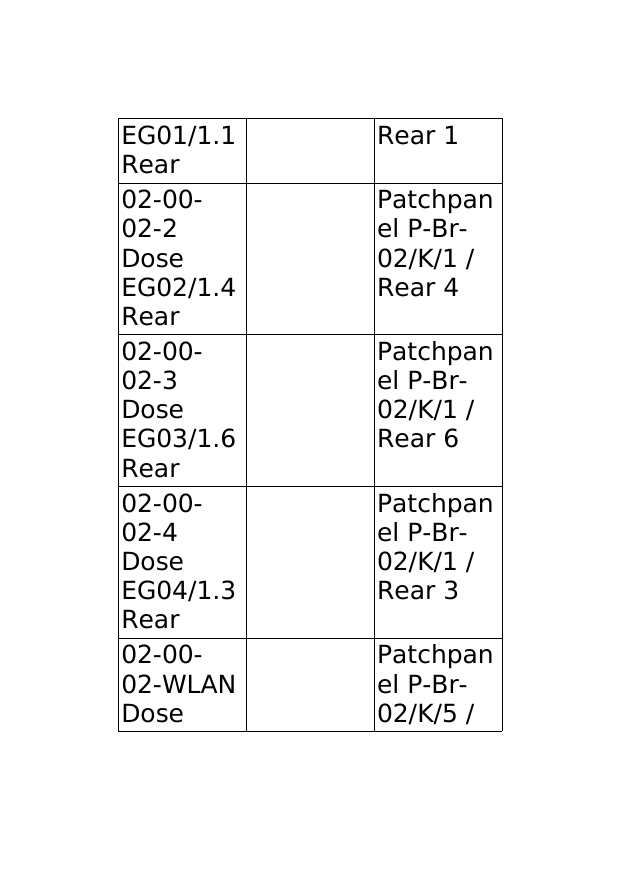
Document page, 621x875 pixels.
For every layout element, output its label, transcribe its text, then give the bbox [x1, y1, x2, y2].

table_cell [247, 119, 374, 182]
table_cell 02-00-02-WLAN Dose [119, 639, 246, 731]
table_cell [247, 184, 374, 334]
table_cell Patchpanel P-Br-02/K/5 / [375, 639, 502, 731]
table_cell 02-00-02-2 Dose EG02/1.4 Rear [119, 184, 246, 334]
table_cell [247, 335, 374, 486]
table_cell [247, 639, 374, 731]
table_cell 02-00-02-4 Dose EG04/1.3 Rear [119, 487, 246, 638]
table_cell Patchpanel P-Br-02/K/1 / Rear 4 [375, 184, 502, 334]
table_cell Patchpanel P-Br-02/K/1 / Rear 6 [375, 335, 502, 486]
table_cell [247, 487, 374, 638]
table_cell 02-00-02-3 Dose EG03/1.6 Rear [119, 335, 246, 486]
table_cell Patchpanel P-Br-02/K/1 / Rear 3 [375, 487, 502, 638]
table_cell Rear 1 [375, 119, 502, 182]
table_cell EG01/1.1 Rear [119, 119, 246, 182]
